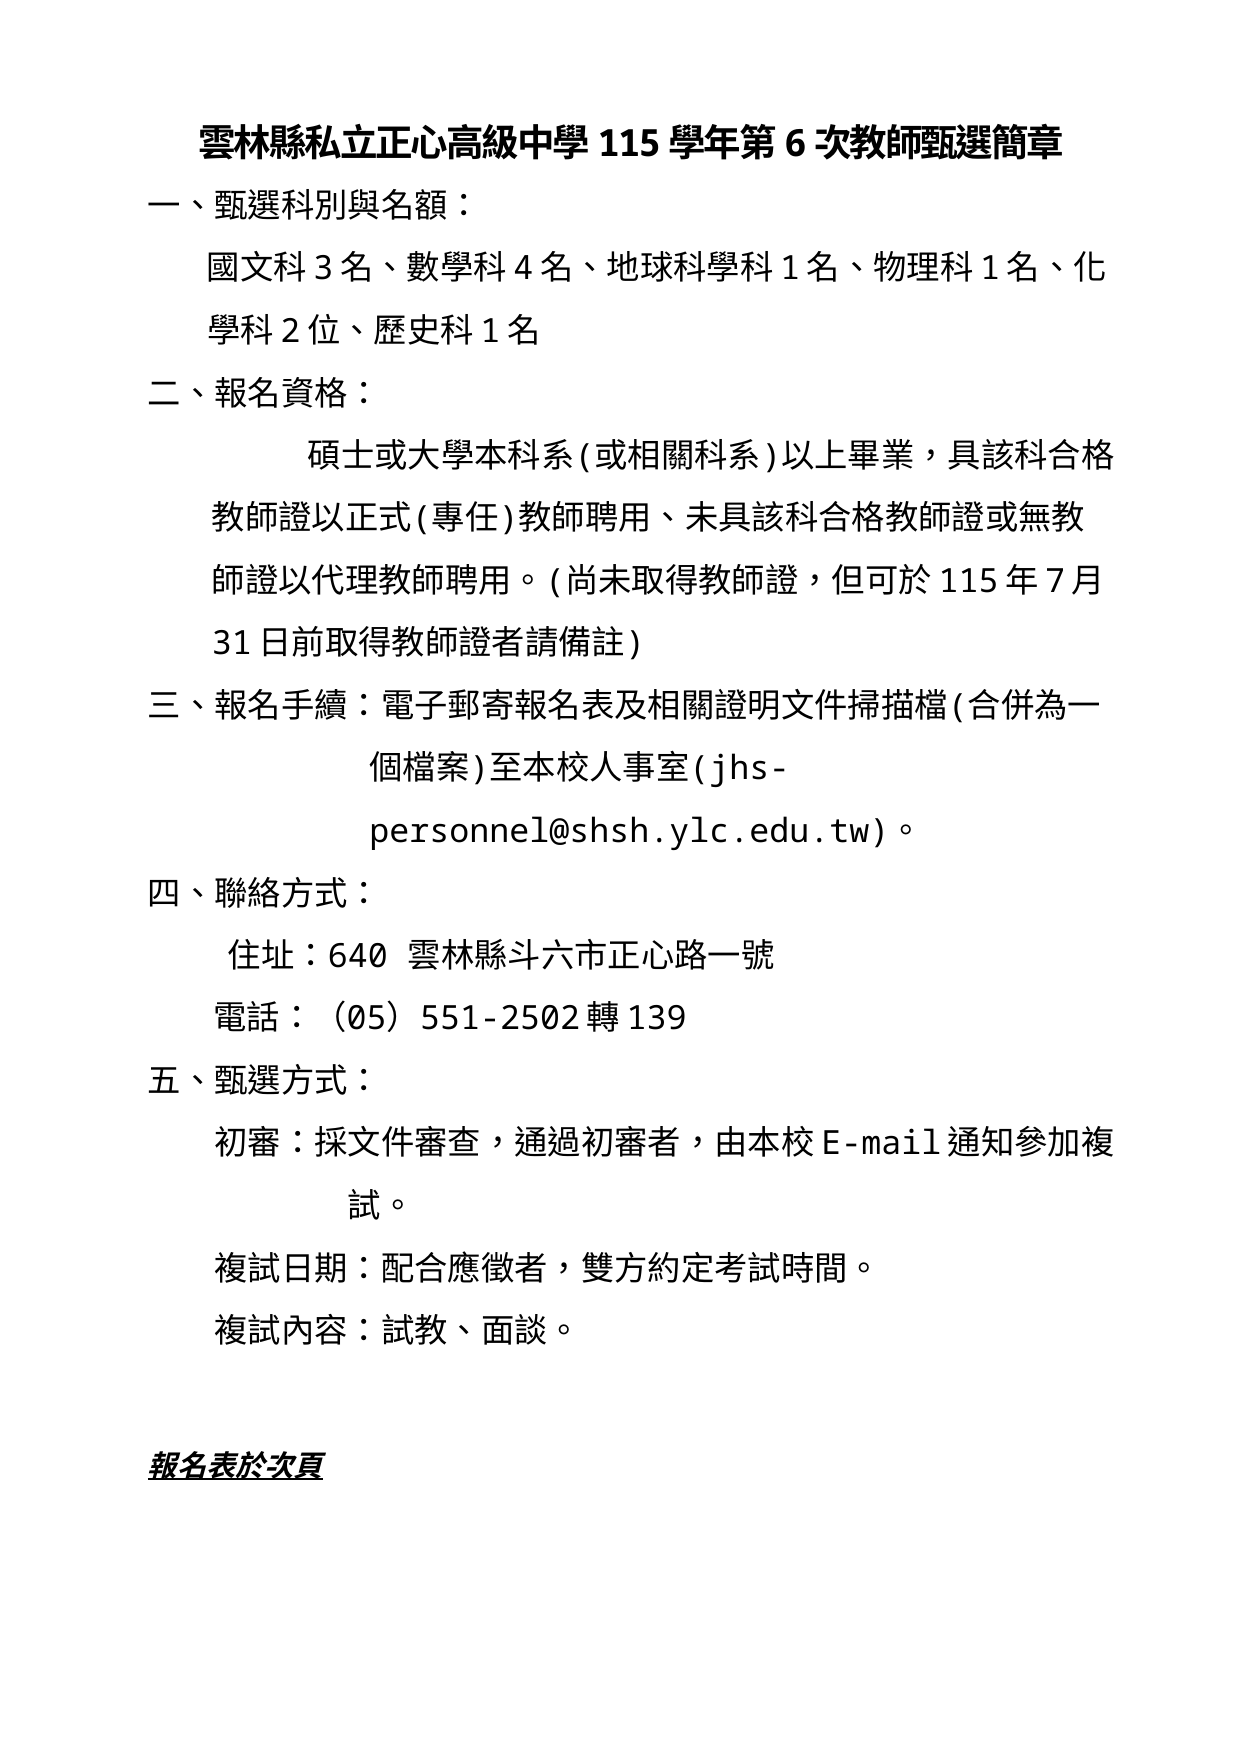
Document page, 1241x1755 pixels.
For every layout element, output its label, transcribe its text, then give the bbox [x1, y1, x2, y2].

text 初審：採文件審查，通過初審者，由本校E-mail通知參加複 試。 [148, 1099, 1117, 1224]
text 三、報名手續：電子郵寄報名表及相關證明文件掃描檔(合併為一個檔案)至本校人事室(jhs-personnel@shsh.ylc.edu.tw)。 [148, 661, 1117, 849]
text 一、甄選科別與名額： [148, 161, 1117, 224]
text 報名表於次頁 [148, 1422, 1117, 1484]
text 複試日期：配合應徵者，雙方約定考試時間。 [148, 1224, 1117, 1286]
text 四、聯絡方式： [148, 849, 1117, 911]
text 碩士或大學本科系(或相關科系)以上畢業，具該科合格教師證以正式(專任)教師聘用、未具該科合格教師證或無教師證以代理教師聘用。(尚未取得教師證，但可於115年7月31日前取得教師證者請備註) [148, 411, 1117, 661]
text 雲林縣私立正心高級中學115學年第6次教師甄選簡章 [148, 99, 1117, 161]
text 二、報名資格： [148, 349, 1117, 411]
text 五、甄選方式： [148, 1036, 1117, 1099]
text 複試內容：試教、面談。 [148, 1286, 1117, 1349]
text 住址：640 雲林縣斗六市正心路一號 電話：（05）551-2502轉139 [148, 911, 1117, 1036]
text 國文科3名、數學科4名、地球科學科1名、物理科1名、化學科2位、歷史科1名 [206, 224, 1117, 349]
